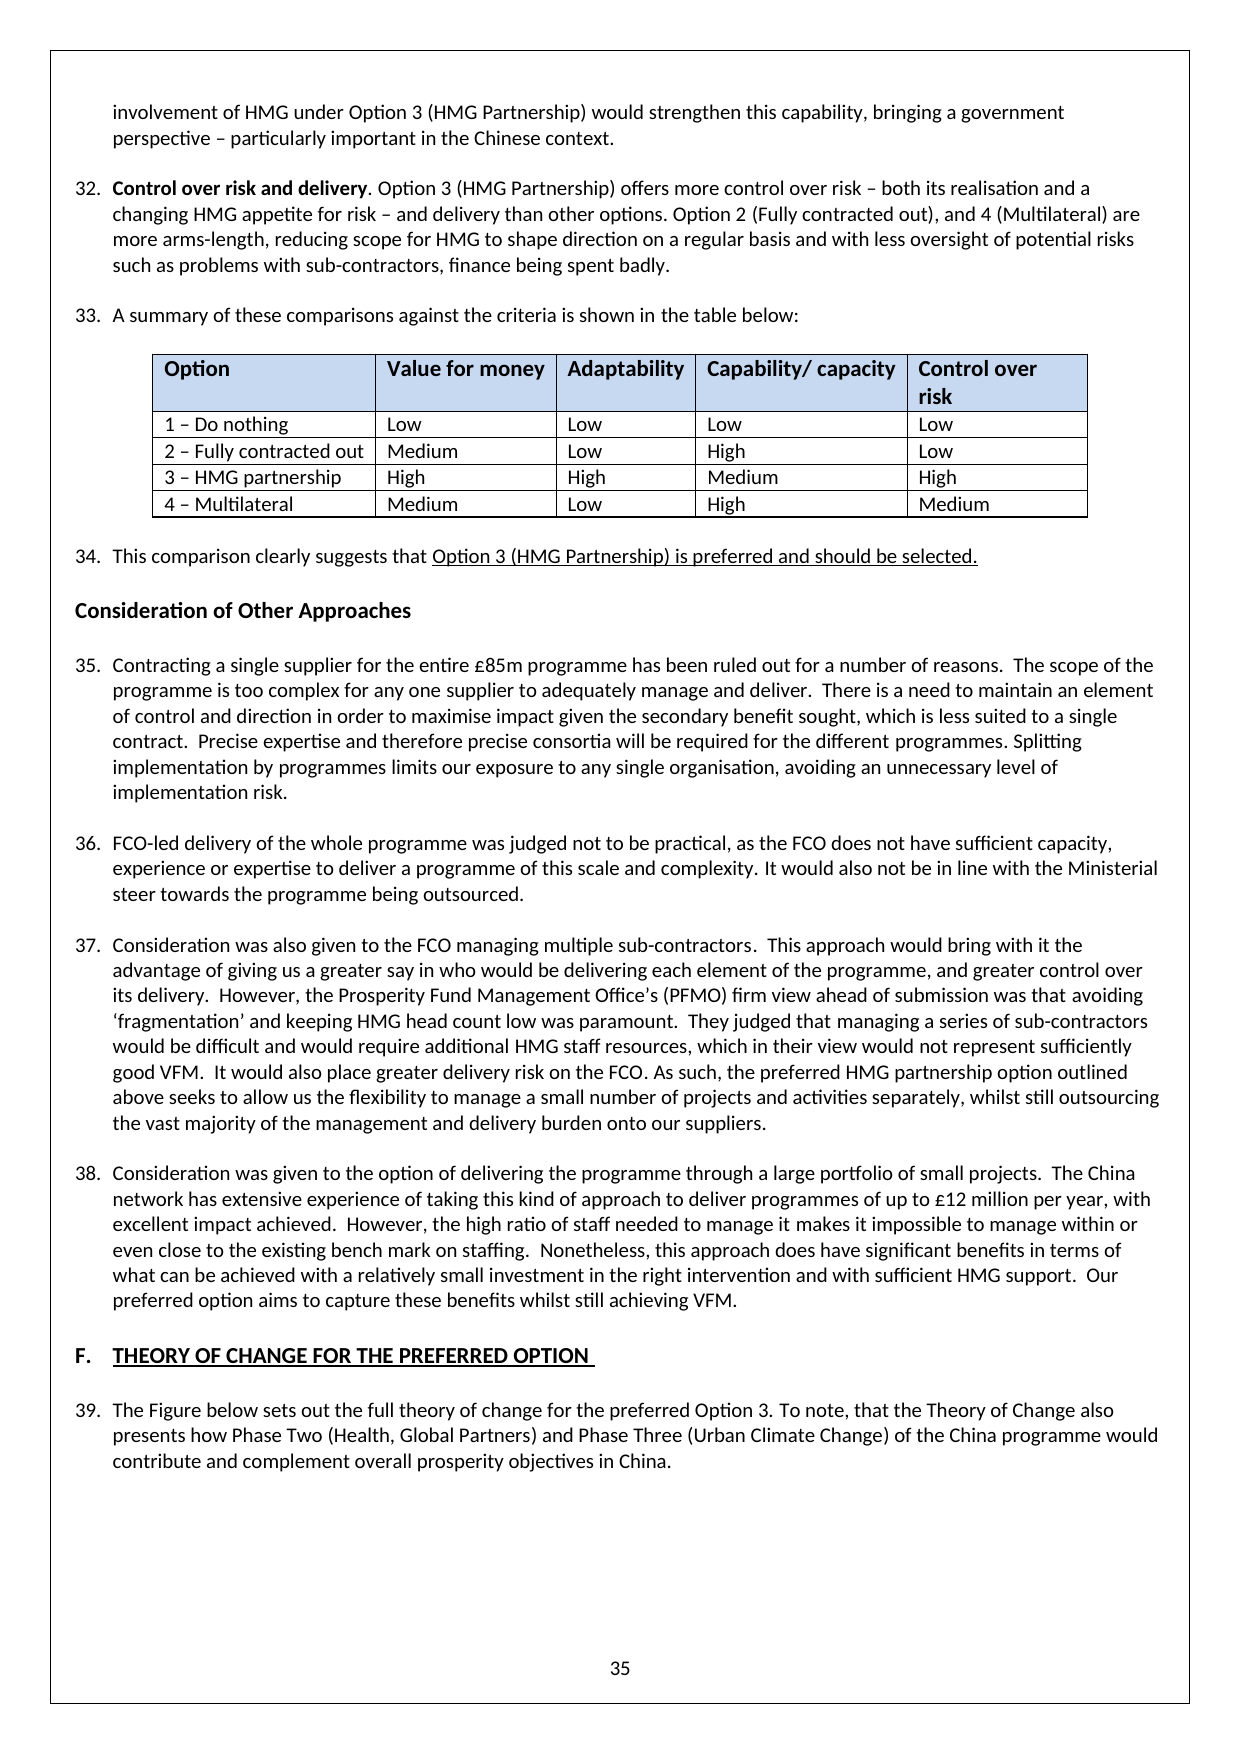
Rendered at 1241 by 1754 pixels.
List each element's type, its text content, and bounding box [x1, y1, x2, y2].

table_cell Low [557, 438, 695, 463]
list involvement of HMG under Option 3 (HMG Partnership) would strengthen this capability, bringing a government perspective – particularly important in the Chinese context. [75, 99, 1165, 150]
table_header Adaptability [557, 355, 695, 411]
table_header Value for money [376, 355, 556, 411]
table_cell 2 – Fully contracted out [153, 438, 375, 463]
table_cell 4 – Multilateral [153, 491, 375, 516]
table_cell Low [908, 438, 1087, 463]
table_cell Medium [908, 491, 1087, 516]
table_cell Medium [696, 465, 907, 490]
list FCO-led delivery of the whole programme was judged not to be practical, as the FCO does not have sufficient capacity, experience or expertise to deliver a programme of this scale and complexity. It would also not be in line with the Ministerial steer towards the programme being outsourced. [75, 830, 1165, 906]
table_cell 1 – Do nothing [153, 412, 375, 437]
table_cell Low [696, 412, 907, 437]
table_header Option [153, 355, 375, 411]
table_cell Medium [376, 438, 556, 463]
table_cell High [908, 465, 1087, 490]
table_cell High [696, 491, 907, 516]
list Consideration was also given to the FCO managing multiple sub-contractors. This approach would bring with it the advantage of giving us a greater say in who would be delivering each element of the programme, and greater control over its delivery. However, the Prosperity Fund Management Office’s (PFMO) firm view ahead of submission was that avoiding ‘fragmentation’ and keeping HMG head count low was paramount. They judged that managing a series of sub-contractors would be difficult and would require additional HMG staff resources, which in their view would not represent sufficiently good VFM. It would also place greater delivery risk on the FCO. As such, the preferred HMG partnership option outlined above seeks to allow us the flexibility to manage a small number of projects and activities separately, whilst still outsourcing the vast majority of the management and delivery burden onto our suppliers. [75, 932, 1165, 1135]
subtitle THEORY OF CHANGE FOR THE PREFERRED OPTION [75, 1341, 1165, 1369]
table_header Control over risk [908, 355, 1087, 411]
list The Figure below sets out the full theory of change for the preferred Option 3. To note, that the Theory of Change also presents how Phase Two (Health, Global Partners) and Phase Three (Urban Climate Change) of the China programme would contribute and complement overall prosperity objectives in China. [75, 1397, 1165, 1473]
table_cell 3 – HMG partnership [153, 465, 375, 490]
table_header Capability/ capacity [696, 355, 907, 411]
table_cell Low [557, 491, 695, 516]
table_cell Low [908, 412, 1087, 437]
table_cell High [557, 465, 695, 490]
list Consideration of Other Approaches [75, 596, 1165, 624]
table_cell High [696, 438, 907, 463]
list Consideration was given to the option of delivering the programme through a large portfolio of small projects. The China network has extensive experience of taking this kind of approach to deliver programmes of up to £12 million per year, with excellent impact achieved. However, the high ratio of staff needed to manage it makes it impossible to manage within or even close to the existing bench mark on staffing. Nonetheless, this approach does have significant benefits in terms of what can be achieved with a relatively small investment in the right intervention and with sufficient HMG support. Our preferred option aims to capture these benefits whilst still achieving VFM. [75, 1161, 1165, 1313]
list Contracting a single supplier for the entire £85m programme has been ruled out for a number of reasons. The scope of the programme is too complex for any one supplier to adequately manage and deliver. There is a need to maintain an element of control and direction in order to maximise impact given the secondary benefit sought, which is less suited to a single contract. Precise expertise and therefore precise consortia will be required for the different programmes. Splitting implementation by programmes limits our exposure to any single organisation, avoiding an unnecessary level of implementation risk. [75, 652, 1165, 805]
table_cell Low [557, 412, 695, 437]
list This comparison clearly suggests that Option 3 (HMG Partnership) is preferred and should be selected. [75, 543, 1165, 568]
table_cell High [376, 465, 556, 490]
table_cell Low [376, 412, 556, 437]
list Control over risk and delivery. Option 3 (HMG Partnership) offers more control over risk – both its realisation and a changing HMG appetite for risk – and delivery than other options. Option 2 (Fully contracted out), and 4 (Multilateral) are more arms-length, reducing scope for HMG to shape direction on a regular basis and with less oversight of potential risks such as problems with sub-contractors, finance being spent badly. [75, 176, 1165, 277]
list A summary of these comparisons against the criteria is shown in the table below: [75, 303, 1165, 328]
table_cell Medium [376, 491, 556, 516]
